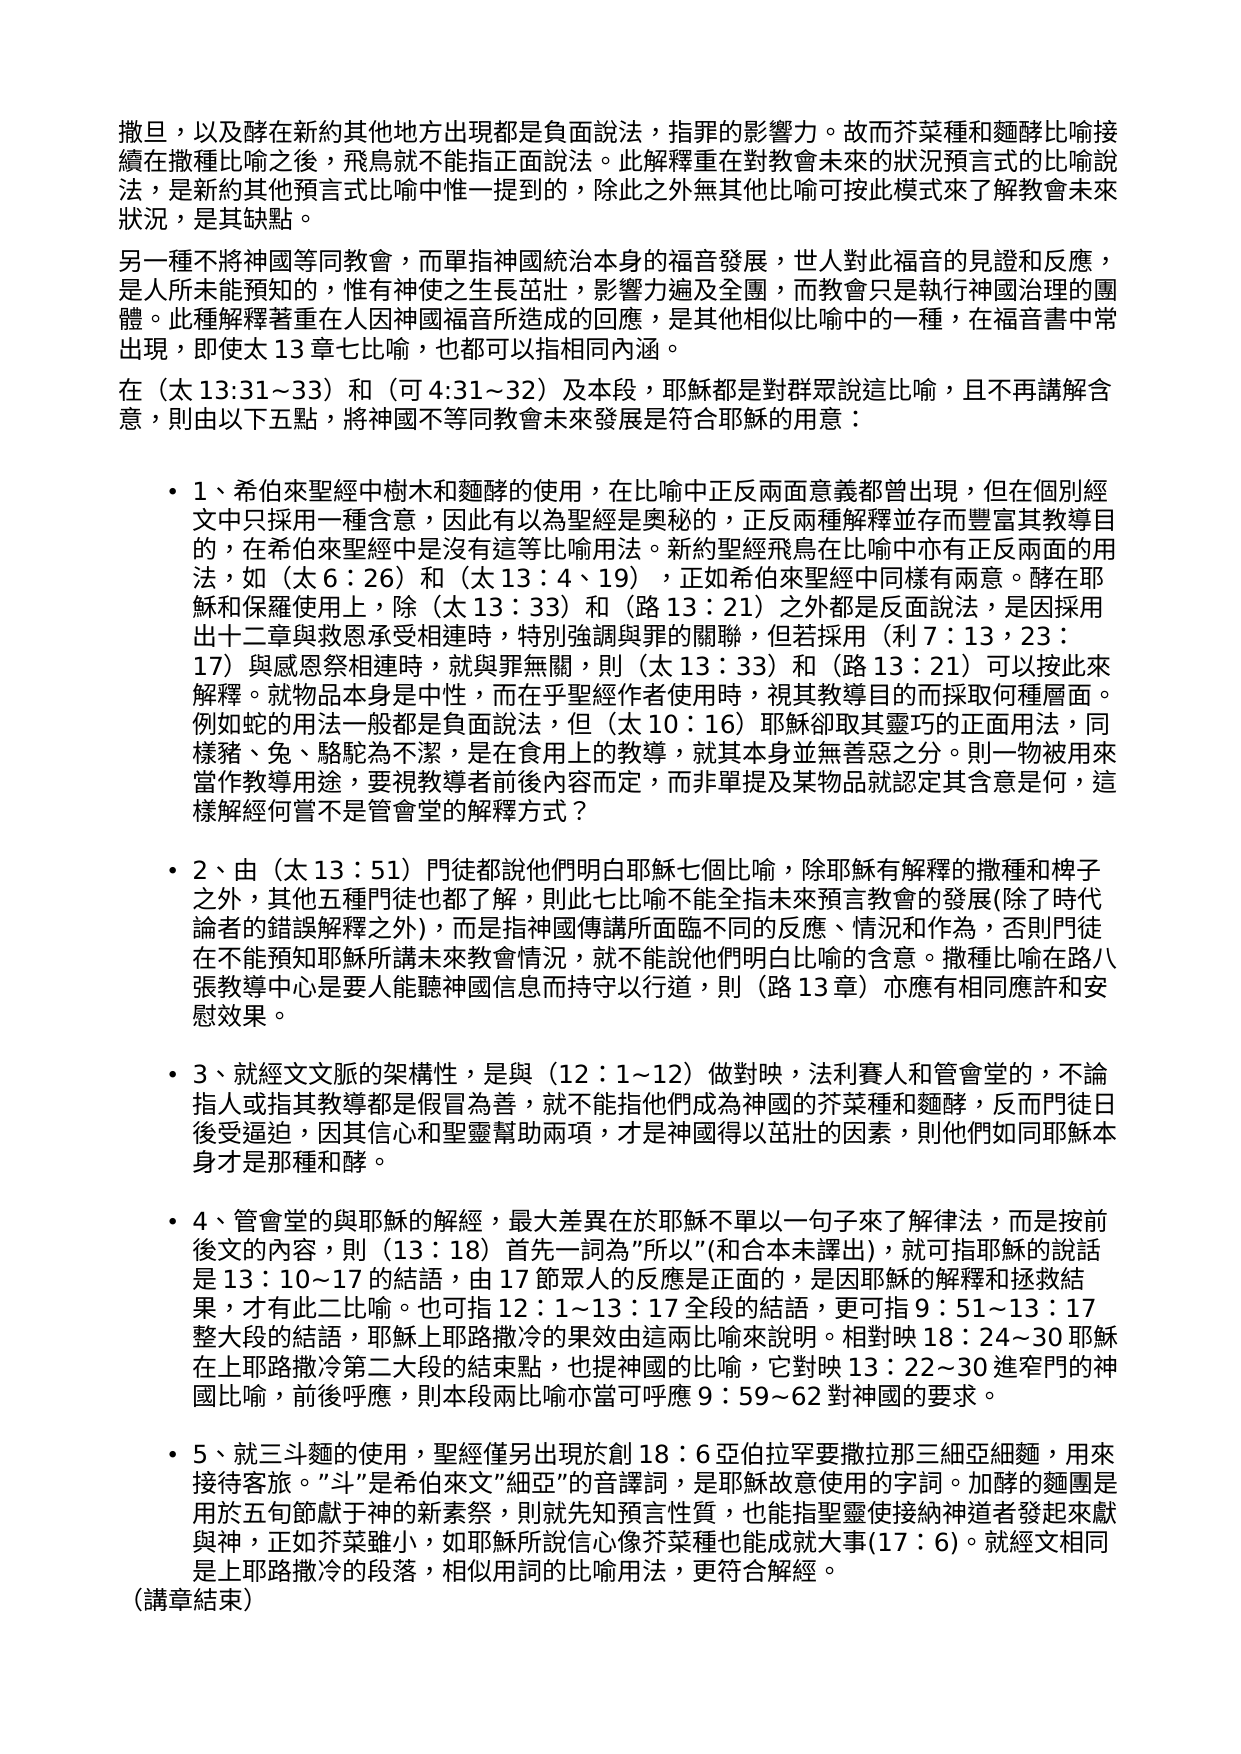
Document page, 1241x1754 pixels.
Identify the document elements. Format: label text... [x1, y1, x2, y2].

text （講章結束） [118, 1586, 1122, 1616]
text 在（太13:31~33）和（可4:31~32）及本段，耶穌都是對群眾說這比喻，且不再講解含意，則由以下五點，將神國不等同教會未來發展是符合耶穌的用意： [118, 376, 1122, 435]
list 4、管會堂的與耶穌的解經，最大差異在於耶穌不單以一句子來了解律法，而是按前後文的內容，則（13：18）首先一詞為”所以”(和合本未譯出)，就可指耶穌的說話是13：10~17的結語，由17節眾人的反應是正面的，是因耶穌的解釋和拯救結果，才有此二比喻。也可指12：1~13：17全段的結語，更可指9：51~13：17整大段的結語，耶穌上耶路撒冷的果效由這兩比喻來說明。相對映18：24~30耶穌在上耶路撒冷第二大段的結束點，也提神國的比喻，它對映13：22~30進窄門的神國比喻，前後呼應，則本段兩比喻亦當可呼應9：59~62對神國的要求。 [177, 1207, 1122, 1411]
list 3、就經文文脈的架構性，是與（12：1~12）做對映，法利賽人和管會堂的，不論指人或指其教導都是假冒為善，就不能指他們成為神國的芥菜種和麵酵，反而門徒日後受逼迫，因其信心和聖靈幫助兩項，才是神國得以茁壯的因素，則他們如同耶穌本身才是那種和酵。 [177, 1061, 1122, 1177]
list 2、由（太13：51）門徒都說他們明白耶穌七個比喻，除耶穌有解釋的撒種和椑子之外，其他五種門徒也都了解，則此七比喻不能全指未來預言教會的發展(除了時代論者的錯誤解釋之外)，而是指神國傳講所面臨不同的反應、情況和作為，否則門徒在不能預知耶穌所講未來教會情況，就不能說他們明白比喻的含意。撒種比喻在路八張教導中心是要人能聽神國信息而持守以行道，則（路13章）亦應有相同應許和安慰效果。 [177, 856, 1122, 1031]
text 撒旦，以及酵在新約其他地方出現都是負面說法，指罪的影響力。故而芥菜種和麵酵比喻接續在撒種比喻之後，飛鳥就不能指正面說法。此解釋重在對教會未來的狀況預言式的比喻說法，是新約其他預言式比喻中惟一提到的，除此之外無其他比喻可按此模式來了解教會未來狀況，是其缺點。 [118, 118, 1122, 235]
list 5、就三斗麵的使用，聖經僅另出現於創18：6亞伯拉罕要撒拉那三細亞細麵，用來接待客旅。”斗”是希伯來文”細亞”的音譯詞，是耶穌故意使用的字詞。加酵的麵團是用於五旬節獻于神的新素祭，則就先知預言性質，也能指聖靈使接納神道者發起來獻與神，正如芥菜雖小，如耶穌所說信心像芥菜種也能成就大事(17：6)。就經文相同是上耶路撒冷的段落，相似用詞的比喻用法，更符合解經。 [177, 1441, 1122, 1586]
list 1、希伯來聖經中樹木和麵酵的使用，在比喻中正反兩面意義都曾出現，但在個別經文中只採用一種含意，因此有以為聖經是奧秘的，正反兩種解釋並存而豐富其教導目的，在希伯來聖經中是沒有這等比喻用法。新約聖經飛鳥在比喻中亦有正反兩面的用法，如（太6：26）和（太13：4、19），正如希伯來聖經中同樣有兩意。酵在耶穌和保羅使用上，除（太13：33）和（路13：21）之外都是反面說法，是因採用出十二章與救恩承受相連時，特別強調與罪的關聯，但若採用（利7：13，23：17）與感恩祭相連時，就與罪無關，則（太13：33）和（路13：21）可以按此來解釋。就物品本身是中性，而在乎聖經作者使用時，視其教導目的而採取何種層面。例如蛇的用法一般都是負面說法，但（太10：16）耶穌卻取其靈巧的正面用法，同樣豬、兔、駱駝為不潔，是在食用上的教導，就其本身並無善惡之分。則一物被用來當作教導用途，要視教導者前後內容而定，而非單提及某物品就認定其含意是何，這樣解經何嘗不是管會堂的解釋方式？ [177, 477, 1122, 827]
text 另一種不將神國等同教會，而單指神國統治本身的福音發展，世人對此福音的見證和反應，是人所未能預知的，惟有神使之生長茁壯，影響力遍及全團，而教會只是執行神國治理的團體。此種解釋著重在人因神國福音所造成的回應，是其他相似比喻中的一種，在福音書中常出現，即使太13章七比喻，也都可以指相同內涵。 [118, 247, 1122, 364]
